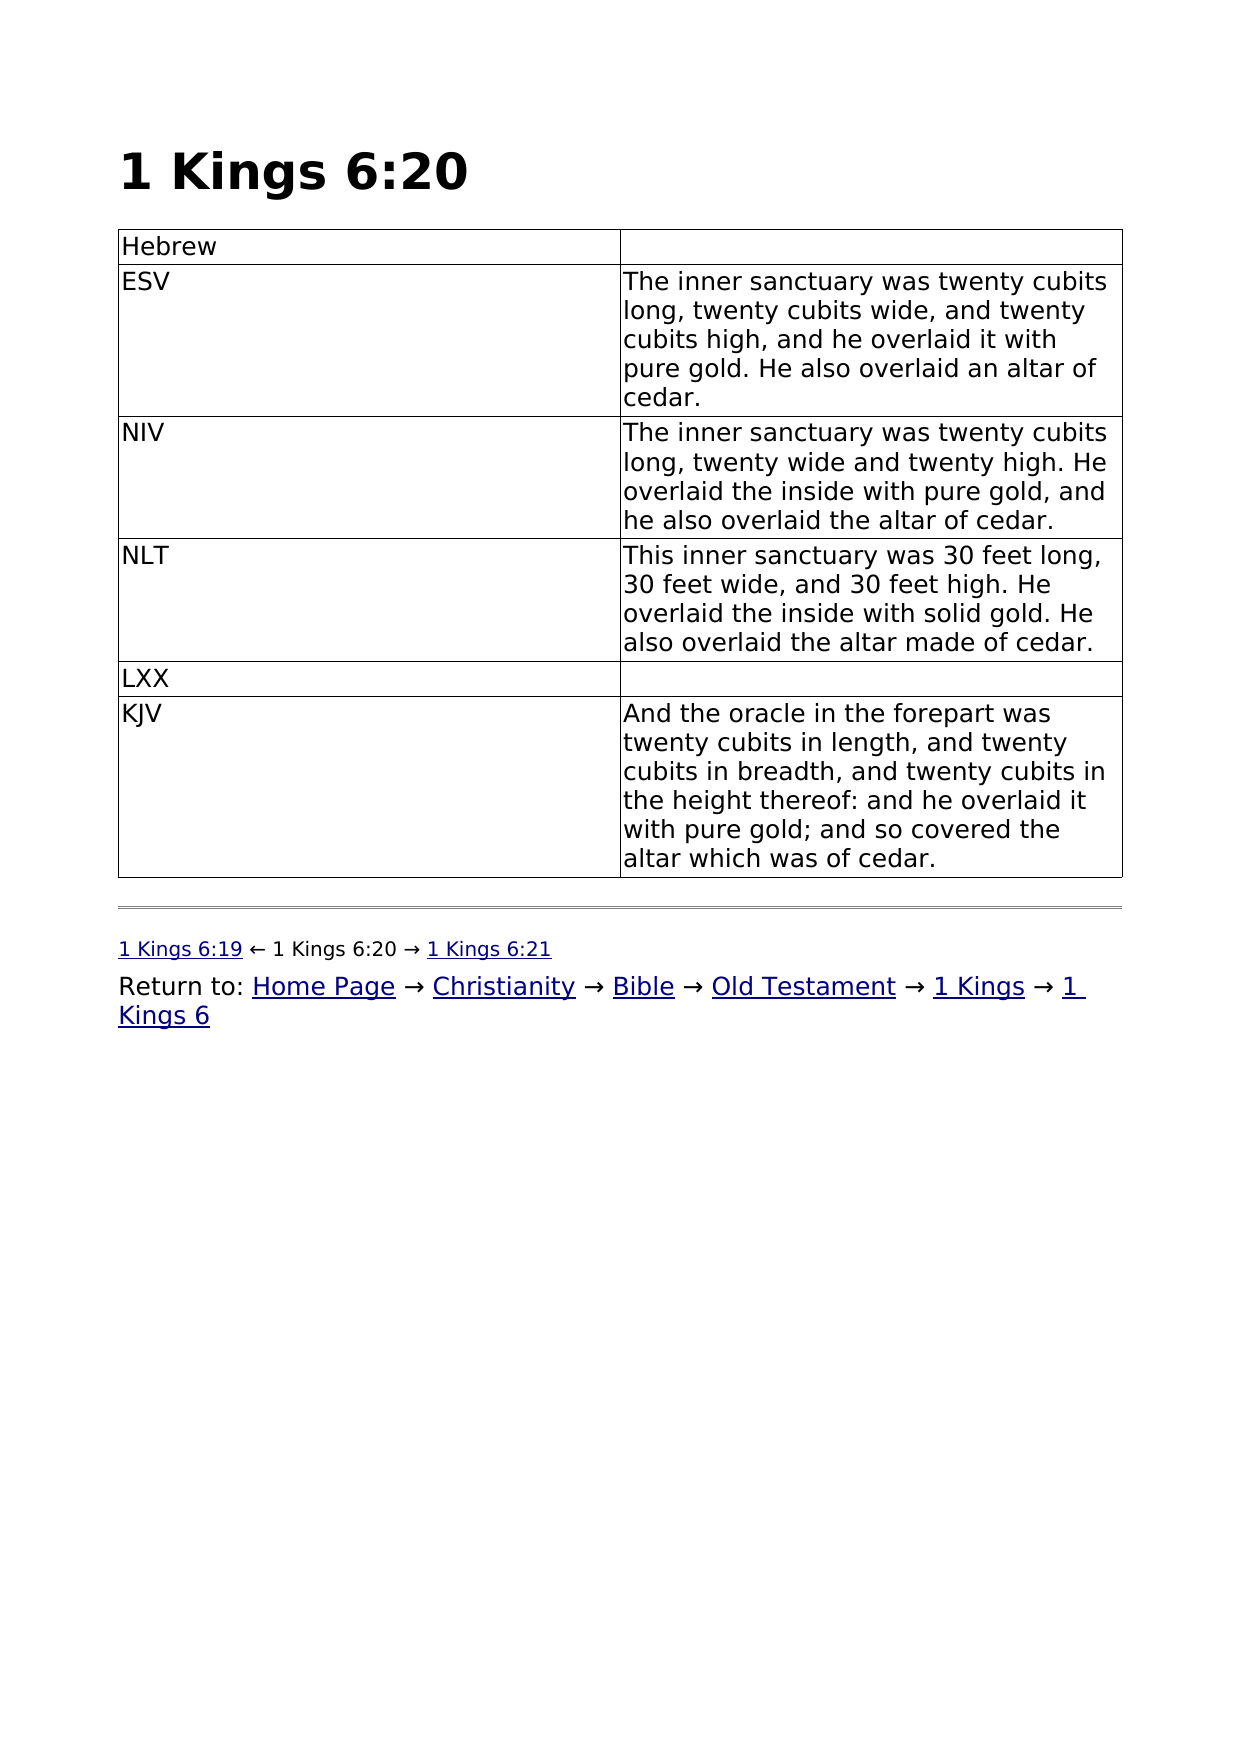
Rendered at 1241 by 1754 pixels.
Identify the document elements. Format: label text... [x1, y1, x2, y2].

table_cell ESV [119, 265, 620, 416]
table_header Hebrew [119, 230, 620, 264]
table_cell The inner sanctuary was twenty cubits long, twenty cubits wide, and twenty cubits high, and he overlaid it with pure gold. He also overlaid an altar of cedar. [621, 265, 1122, 416]
text Return to: Home Page → Christianity → Bible → Old Testament → 1 Kings → 1 Kings 6 [118, 972, 1122, 1030]
text 1 Kings 6:19 ← 1 Kings 6:20 → 1 Kings 6:21 [118, 938, 1122, 972]
subtitle 1 Kings 6:20 [118, 143, 1122, 201]
table_cell This inner sanctuary was 30 feet long, 30 feet wide, and 30 feet high. He overlaid the inside with solid gold. He also overlaid the altar made of cedar. [621, 539, 1122, 661]
table_cell KJV [119, 697, 620, 877]
table_header [621, 230, 1122, 264]
table_cell The inner sanctuary was twenty cubits long, twenty wide and twenty high. He overlaid the inside with pure gold, and he also overlaid the altar of cedar. [621, 417, 1122, 538]
table_cell NIV [119, 417, 620, 538]
table_cell NLT [119, 539, 620, 661]
table_cell [621, 662, 1122, 696]
table_cell LXX [119, 662, 620, 696]
table_cell And the oracle in the forepart was twenty cubits in length, and twenty cubits in breadth, and twenty cubits in the height thereof: and he overlaid it with pure gold; and so covered the altar which was of cedar. [621, 697, 1122, 877]
